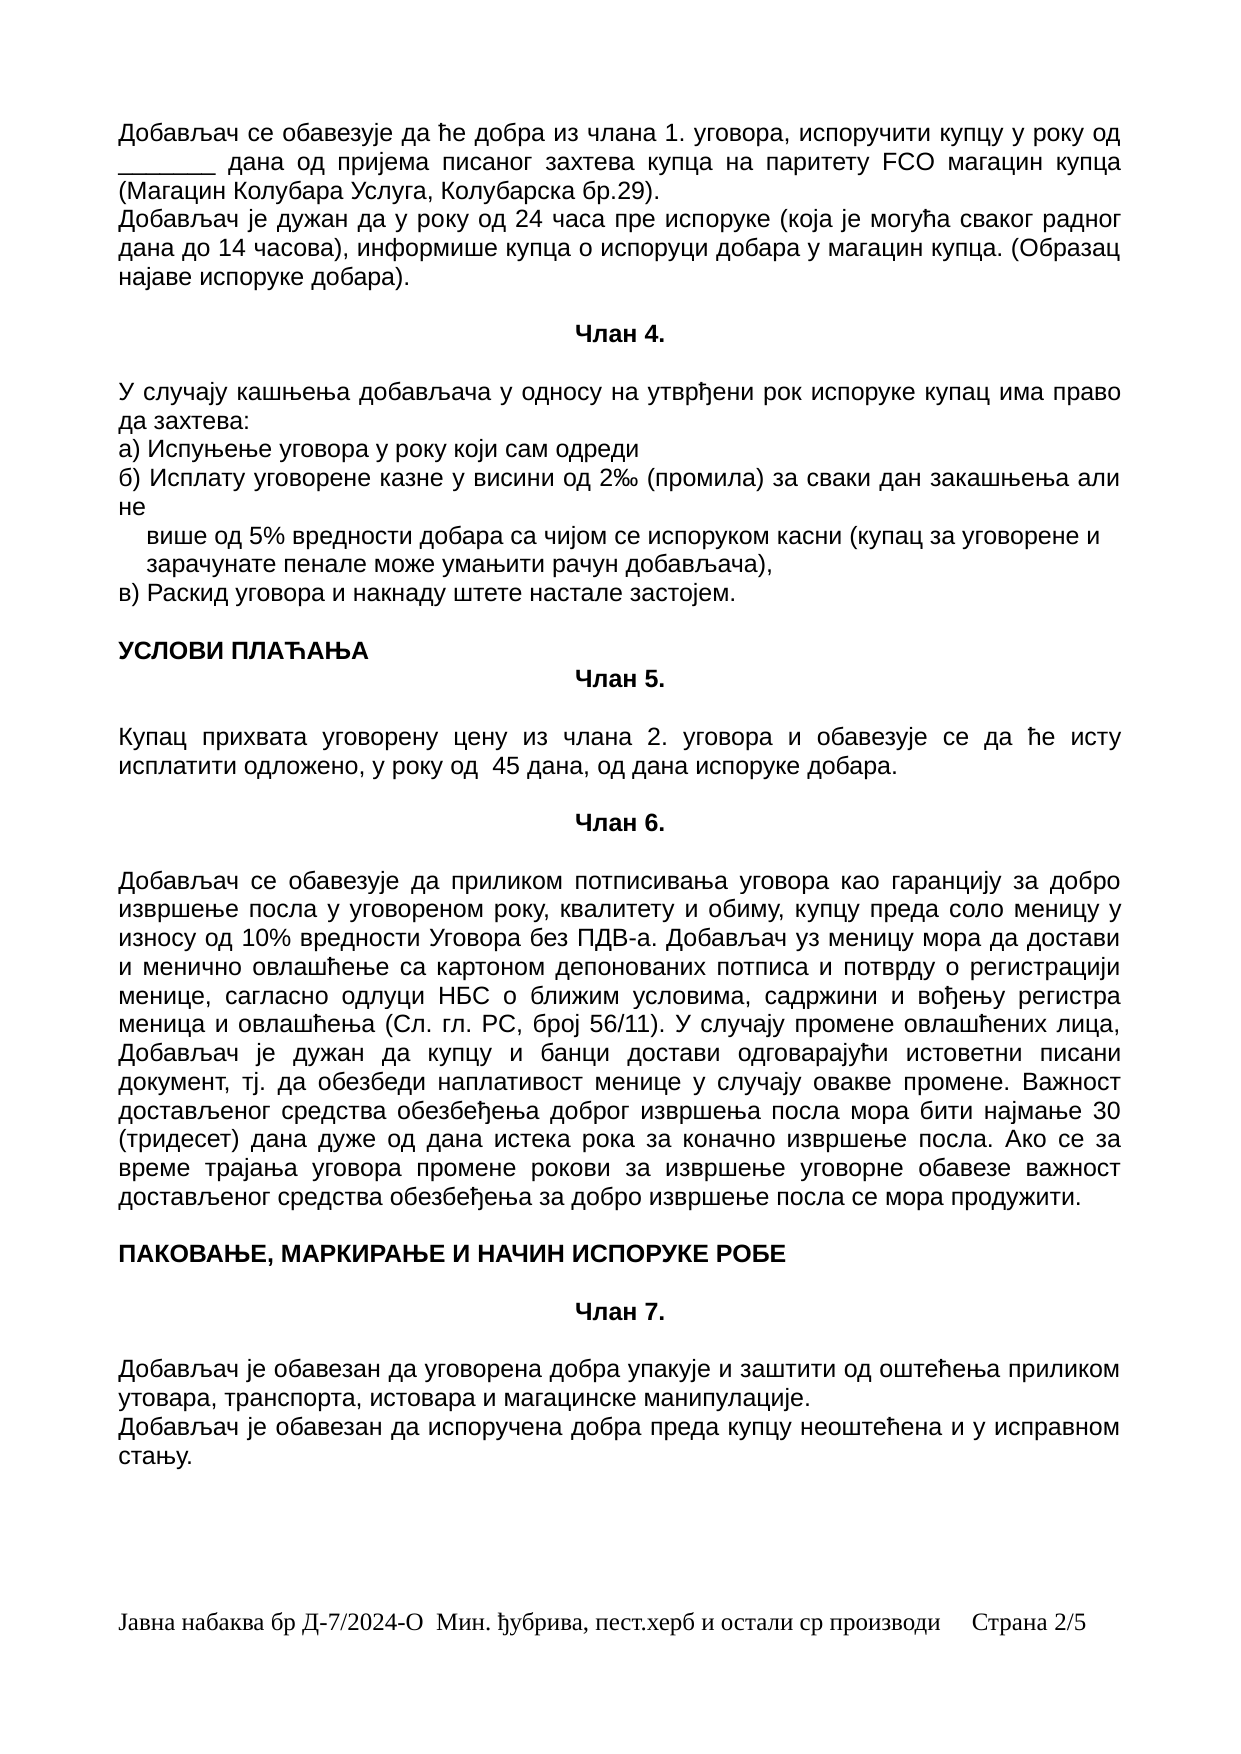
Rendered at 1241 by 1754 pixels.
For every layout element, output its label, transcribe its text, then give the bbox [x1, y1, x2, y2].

text више од 5% вредности добара са чијом се испоруком касни (купац за уговорене и [118, 521, 1122, 549]
text Добављач је обавезан да уговорена добра упакује и заштити од оштећења приликом утовара, транспорта, истовара и магацинске манипулације. [118, 1354, 1122, 1412]
text Члан 7. [118, 1297, 1122, 1326]
text зарачунате пенале може умањити рачун добављача), [118, 549, 1122, 578]
text Добављач се обавезује да приликом потписивања уговора као гаранцију за добро извршење посла у уговореном року, квалитету и обиму, купцу преда соло меницу у износу од 10% вредности Уговора без ПДВ-а. Добављач уз меницу мора да достави и менично овлашћење са картоном депонованих потписа и потврду о регистрацији менице, сагласно одлуци НБС о ближим условима, садржини и вођењу регистра меница и овлашћења (Сл. гл. РС, број 56/11). У случају промене овлашћених лица, Добављач је дужан да купцу и банци достави одговарајући истоветни писани документ, тј. да обезбеди наплативост менице у случају овакве промене. Важност достављеног средства обезбеђења доброг извршења посла мора бити најмање 30 (тридесет) дана дуже од дана истека рока за коначно извршење посла. Ако се за време трајања уговора промене рокови за извршење уговорне обавезе важност достављеног средства обезбеђења за добро извршење посла се мора продужити. [118, 866, 1122, 1211]
text Члан 5. [118, 664, 1122, 693]
text Добављач се обавезује да ће добра из члана 1. уговора, испоручити купцу у року од _______ дана од пријема писаног захтева купца на паритету FCO магацин купца (Магацин Колубара Услуга, Колубарска бр.29). [118, 118, 1122, 204]
text У случају кашњења добављача у односу на утврђени рок испоруке купац има право да захтева: [118, 377, 1122, 434]
text в) Раскид уговора и накнаду штете настале застојем. [118, 578, 1122, 607]
text а) Испуњење уговора у року који сам одреди [118, 434, 1122, 463]
text Члан 4. [118, 319, 1122, 348]
text б) Исплату уговорене казне у висини од 2‰ (промила) за сваки дан закашњења али не [118, 463, 1122, 521]
text Добављач је обавезан да испоручена добра преда купцу неоштећена и у исправном стању. [118, 1412, 1122, 1469]
text Купац прихвата уговорену цену из члана 2. уговора и обавезује се да ће исту исплатити одлoжено, у року од 45 дана, од дана испоруке добара. [118, 722, 1122, 779]
text Добављач је дужан да у року од 24 часа пре испоруке (која је могућа сваког радног дана до 14 часова), информише купца о испоруци добара у магацин купца. (Образац најаве испоруке добара). [118, 204, 1122, 291]
text Члан 6. [118, 808, 1122, 837]
text УСЛОВИ ПЛАЋАЊА [118, 636, 1122, 664]
text ПАКОВАЊЕ, МАРКИРАЊЕ И НАЧИН ИСПОРУКЕ РОБЕ [118, 1239, 1122, 1268]
